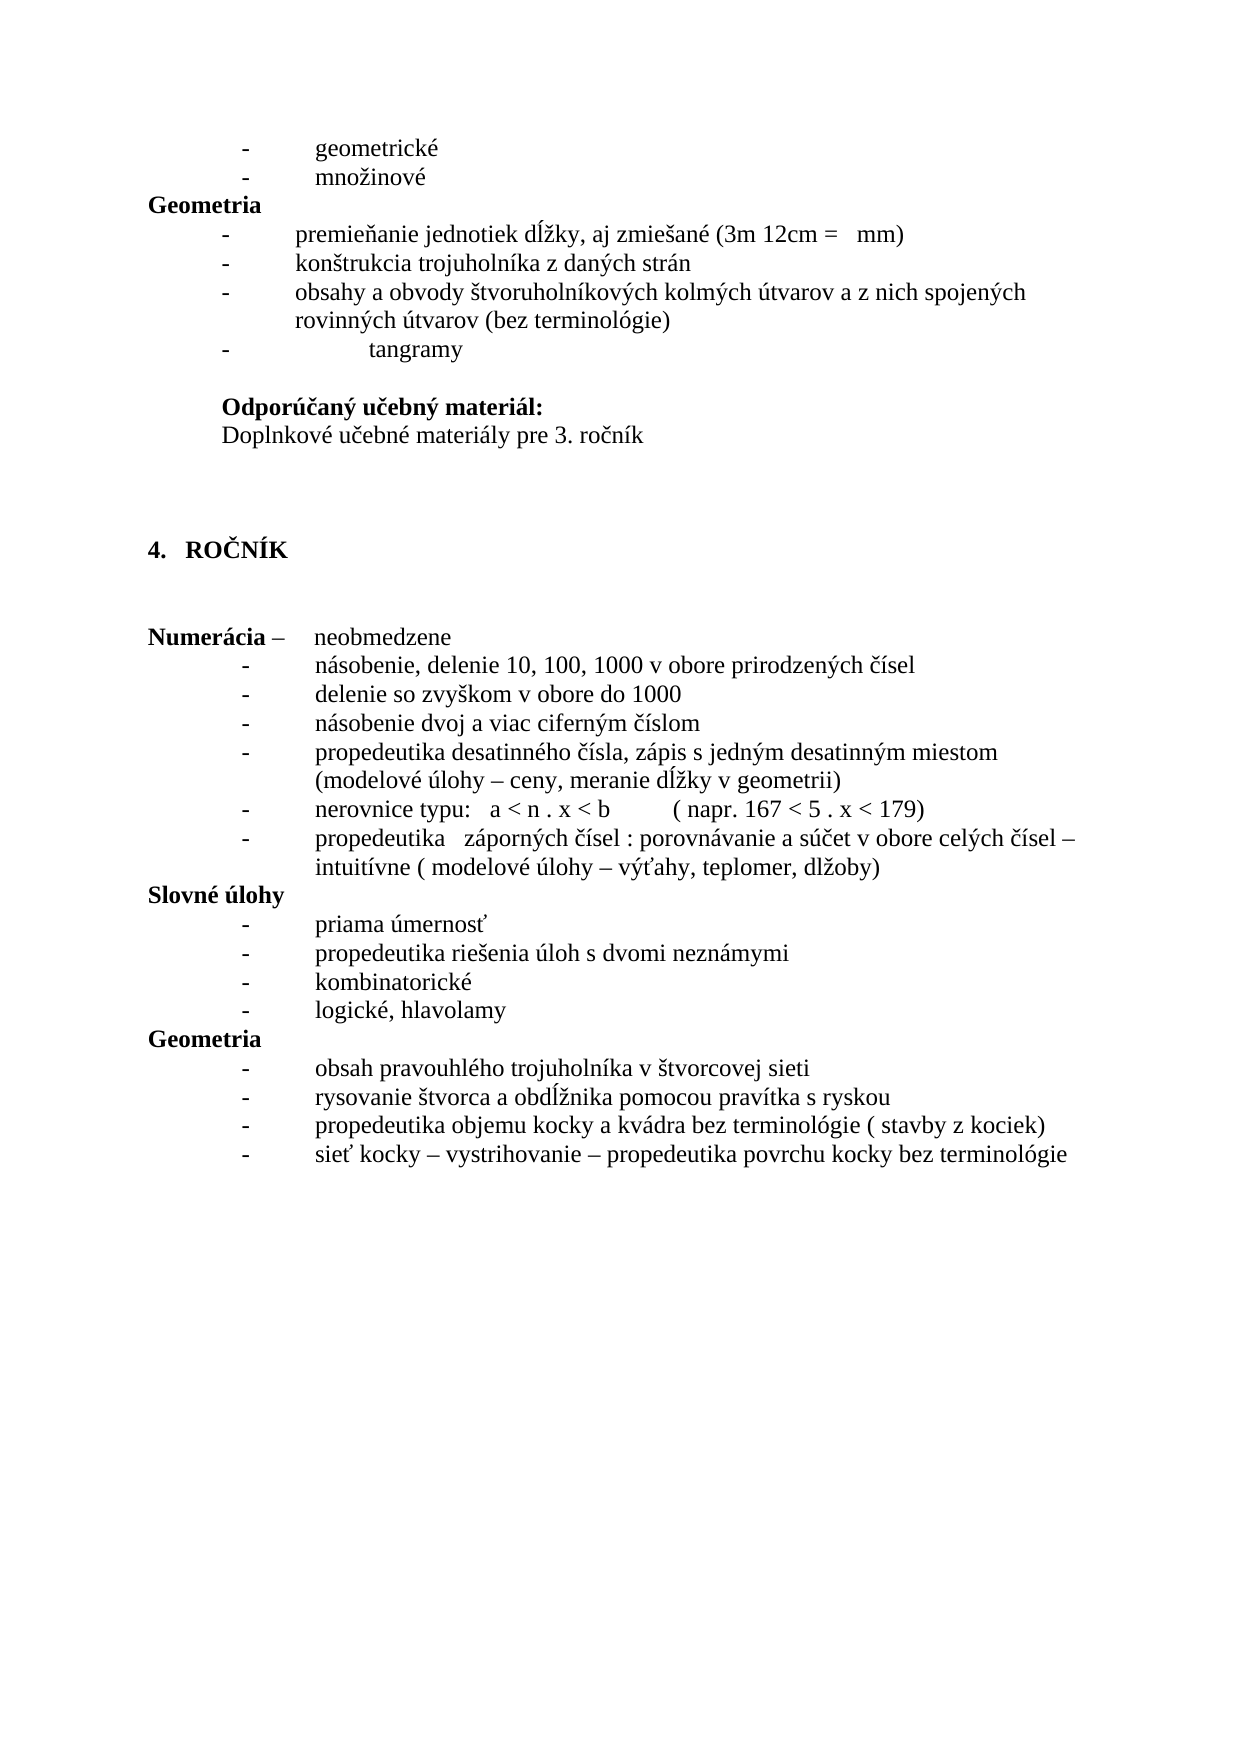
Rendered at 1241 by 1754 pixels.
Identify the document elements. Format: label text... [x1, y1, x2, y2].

list násobenie, delenie 10, 100, 1000 v obore prirodzených čísel [241, 650, 1092, 679]
list ROČNÍK [148, 535, 1092, 564]
list propedeutika desatinného čísla, zápis s jedným desatinným miestom (modelové úlohy – ceny, meranie dĺžky v geometrii) [241, 737, 1092, 794]
list násobenie dvoj a viac ciferným číslom [241, 708, 1092, 737]
list delenie so zvyškom v obore do 1000 [241, 679, 1092, 708]
list nerovnice typu: a < n . x < b ( napr. 167 < 5 . x < 179) [241, 794, 1092, 823]
text Doplnkové učebné materiály pre 3. ročník [221, 420, 1092, 449]
text Slovné úlohy [148, 880, 1092, 909]
list rysovanie štvorca a obdĺžnika pomocou pravítka s ryskou [241, 1082, 1092, 1110]
list obsah pravouhlého trojuholníka v štvorcovej sieti [241, 1053, 1092, 1082]
list propedeutika záporných čísel : porovnávanie a súčet v obore celých čísel – intuitívne ( modelové úlohy – výťahy, teplomer, dlžoby) [241, 823, 1092, 880]
list sieť kocky – vystrihovanie – propedeutika povrchu kocky bez terminológie [241, 1139, 1092, 1168]
list kombinatorické [241, 967, 1092, 995]
list propedeutika riešenia úloh s dvomi neznámymi [241, 938, 1092, 967]
text Geometria [148, 190, 1092, 219]
text - obsahy a obvody štvoruholníkových kolmých útvarov a z nich spojených rovinných útvarov (bez terminológie) [221, 277, 1092, 334]
list logické, hlavolamy [241, 995, 1092, 1024]
list propedeutika objemu kocky a kvádra bez terminológie ( stavby z kociek) [241, 1110, 1092, 1139]
text - premieňanie jednotiek dĺžky, aj zmiešané (3m 12cm = mm) [148, 219, 1092, 248]
text - tangramy [221, 334, 1092, 363]
list geometrické [241, 133, 1092, 162]
text - konštrukcia trojuholníka z daných strán [148, 248, 1092, 277]
text Odporúčaný učebný materiál: [221, 392, 1092, 420]
text Numerácia – neobmedzene [148, 622, 1092, 650]
list priama úmernosť [241, 909, 1092, 938]
text Geometria [148, 1024, 1092, 1053]
list množinové [241, 162, 1092, 190]
